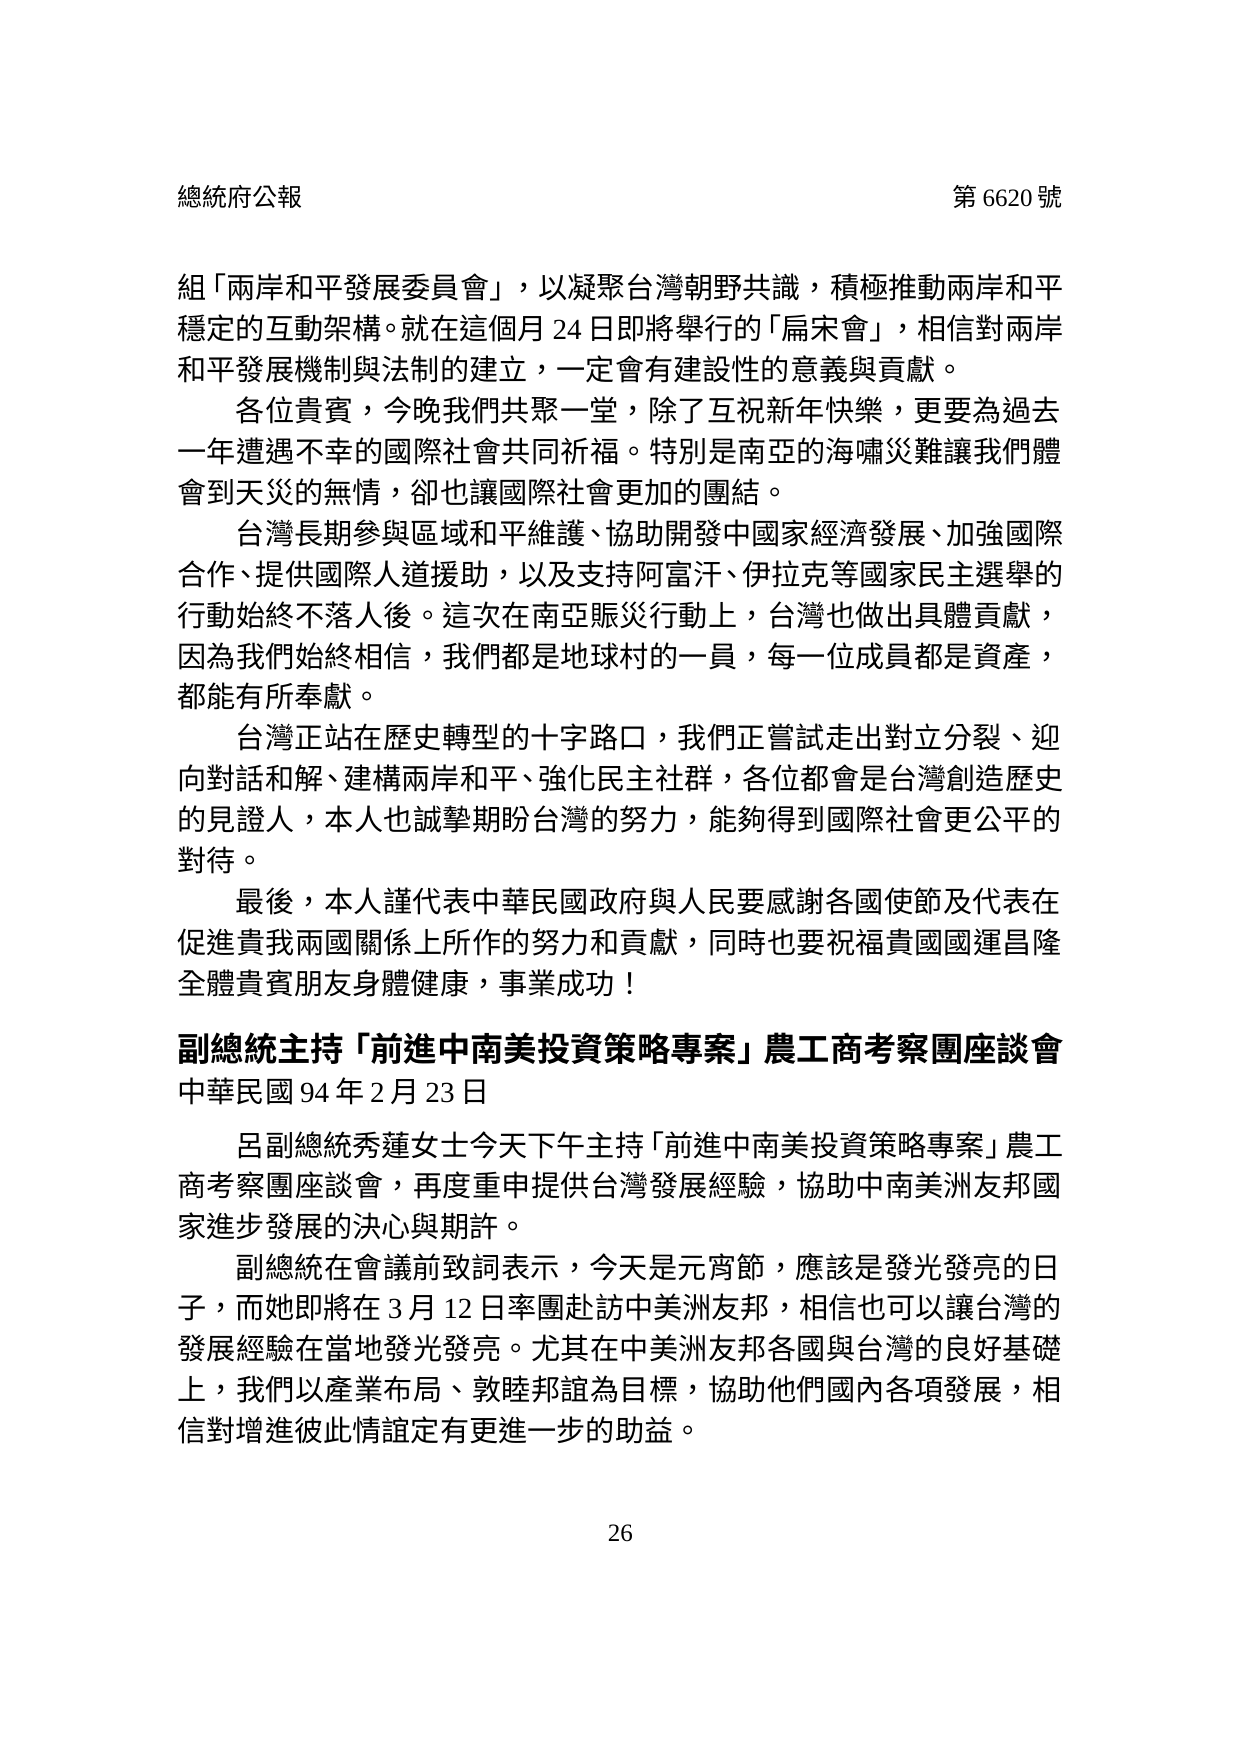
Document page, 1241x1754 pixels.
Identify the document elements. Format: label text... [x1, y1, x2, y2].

text 各位貴賓，今晚我們共聚一堂，除了互祝新年快樂，更要為過去一年遭遇不幸的國際社會共同祈福。特別是南亞的海嘯災難讓我們體會到天災的無情，卻也讓國際社會更加的團結。 [177, 389, 1063, 511]
text 台灣長期參與區域和平維護、協助開發中國家經濟發展、加強國際合作、提供國際人道援助，以及支持阿富汗、伊拉克等國家民主選舉的行動始終不落人後。這次在南亞賑災行動上，台灣也做出具體貢獻，因為我們始終相信，我們都是地球村的一員，每一位成員都是資產，都能有所奉獻。 [177, 511, 1063, 716]
text 台灣正站在歷史轉型的十字路口，我們正嘗試走出對立分裂、迎向對話和解、建構兩岸和平、強化民主社群，各位都會是台灣創造歷史的見證人，本人也誠摰期盼台灣的努力，能夠得到國際社會更公平的對待。 [177, 716, 1063, 880]
text 呂副總統秀蓮女士今天下午主持「前進中南美投資策略專案」農工商考察團座談會，再度重申提供台灣發展經驗，協助中南美洲友邦國家進步發展的決心與期許。 [177, 1123, 1063, 1245]
text 副總統主持「前進中南美投資策略專案」農工商考察團座談會 [177, 1028, 1063, 1069]
text 副總統在會議前致詞表示，今天是元宵節，應該是發光發亮的日子，而她即將在3月12日率團赴訪中美洲友邦，相信也可以讓台灣的發展經驗在當地發光發亮。尤其在中美洲友邦各國與台灣的良好基礎上，我們以產業布局、敦睦邦誼為目標，協助他們國內各項發展，相信對增進彼此情誼定有更進一步的助益。 [177, 1245, 1063, 1449]
text 組「兩岸和平發展委員會」，以凝聚台灣朝野共識，積極推動兩岸和平穩定的互動架構。就在這個月24日即將舉行的「扁宋會」，相信對兩岸和平發展機制與法制的建立，一定會有建設性的意義與貢獻。 [177, 266, 1063, 389]
text 最後，本人謹代表中華民國政府與人民要感謝各國使節及代表在促進貴我兩國關係上所作的努力和貢獻，同時也要祝福貴國國運昌隆，全體貴賓朋友身體健康，事業成功！ [177, 880, 1063, 1003]
text 中華民國94年2月23日 [177, 1069, 1063, 1111]
